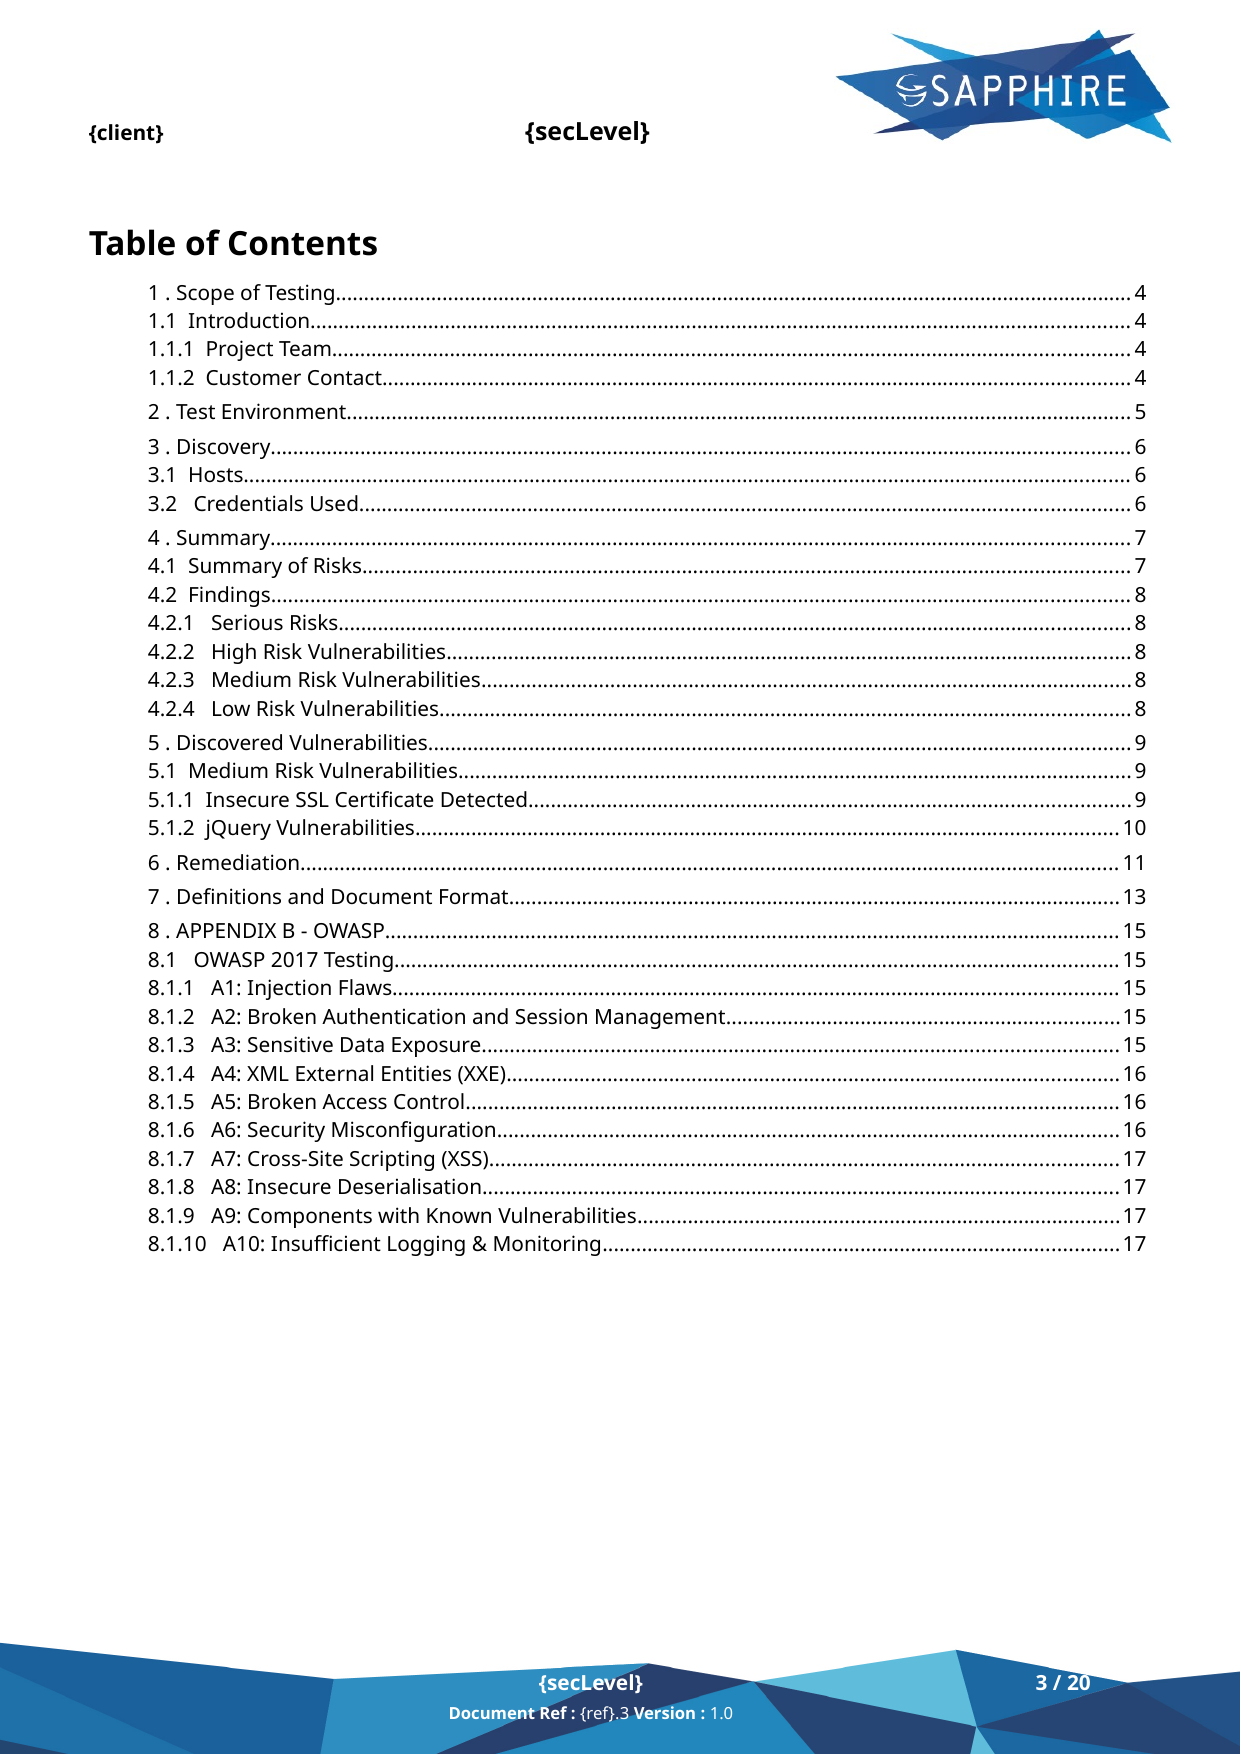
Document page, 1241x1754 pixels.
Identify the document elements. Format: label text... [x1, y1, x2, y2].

text 5 . Discovered Vulnerabilities 9 [148, 728, 1152, 756]
text 6 . Remediation 11 [148, 848, 1152, 876]
text 3.2 Credentials Used 6 [148, 489, 1152, 517]
text 5.1.1 Insecure SSL Certificate Detected 9 [148, 785, 1152, 813]
text 8.1.6 A6: Security Misconfiguration 16 [148, 1116, 1152, 1144]
text 4.2.4 Low Risk Vulnerabilities 8 [148, 694, 1152, 722]
text 1.1.2 Customer Contact 4 [148, 363, 1152, 391]
text 1.1.1 Project Team 4 [148, 334, 1152, 363]
picture [0, 1638, 1241, 1754]
text 4.2.3 Medium Risk Vulnerabilities 8 [148, 665, 1152, 694]
text 8.1.4 A4: XML External Entities (XXE) 16 [148, 1059, 1152, 1087]
text 4.2 Findings 8 [148, 580, 1152, 608]
text 4.2.1 Serious Risks 8 [148, 608, 1152, 637]
text 1.1 Introduction 4 [148, 306, 1152, 334]
text 1 . Scope of Testing 4 [148, 278, 1152, 306]
text 7 . Definitions and Document Format 13 [148, 882, 1152, 911]
text 5.1.2 jQuery Vulnerabilities 10 [148, 813, 1152, 842]
text 8.1.9 A9: Components with Known Vulnerabilities 17 [148, 1201, 1152, 1229]
text 2 . Test Environment 5 [148, 397, 1152, 426]
text 8.1.8 A8: Insecure Deserialisation 17 [148, 1172, 1152, 1201]
text 8 . APPENDIX B - OWASP 15 [148, 916, 1152, 945]
text 8.1.2 A2: Broken Authentication and Session Management 15 [148, 1002, 1152, 1030]
text 8.1.10 A10: Insufficient Logging & Monitoring 17 [148, 1229, 1152, 1258]
text 4.1 Summary of Risks 7 [148, 551, 1152, 580]
text 5.1 Medium Risk Vulnerabilities 9 [148, 756, 1152, 785]
text 3.1 Hosts 6 [148, 460, 1152, 489]
text 8.1.7 A7: Cross-Site Scripting (XSS) 17 [148, 1144, 1152, 1172]
text 8.1.1 A1: Injection Flaws 15 [148, 973, 1152, 1002]
text 4 . Summary 7 [148, 523, 1152, 551]
text 8.1.3 A3: Sensitive Data Exposure 15 [148, 1030, 1152, 1059]
picture [833, 28, 1176, 144]
text 8.1.5 A5: Broken Access Control 16 [148, 1087, 1152, 1116]
text 4.2.2 High Risk Vulnerabilities 8 [148, 637, 1152, 665]
subtitle Table of Contents [88, 220, 1211, 265]
text 3 . Discovery 6 [148, 432, 1152, 460]
text 8.1 OWASP 2017 Testing 15 [148, 945, 1152, 973]
